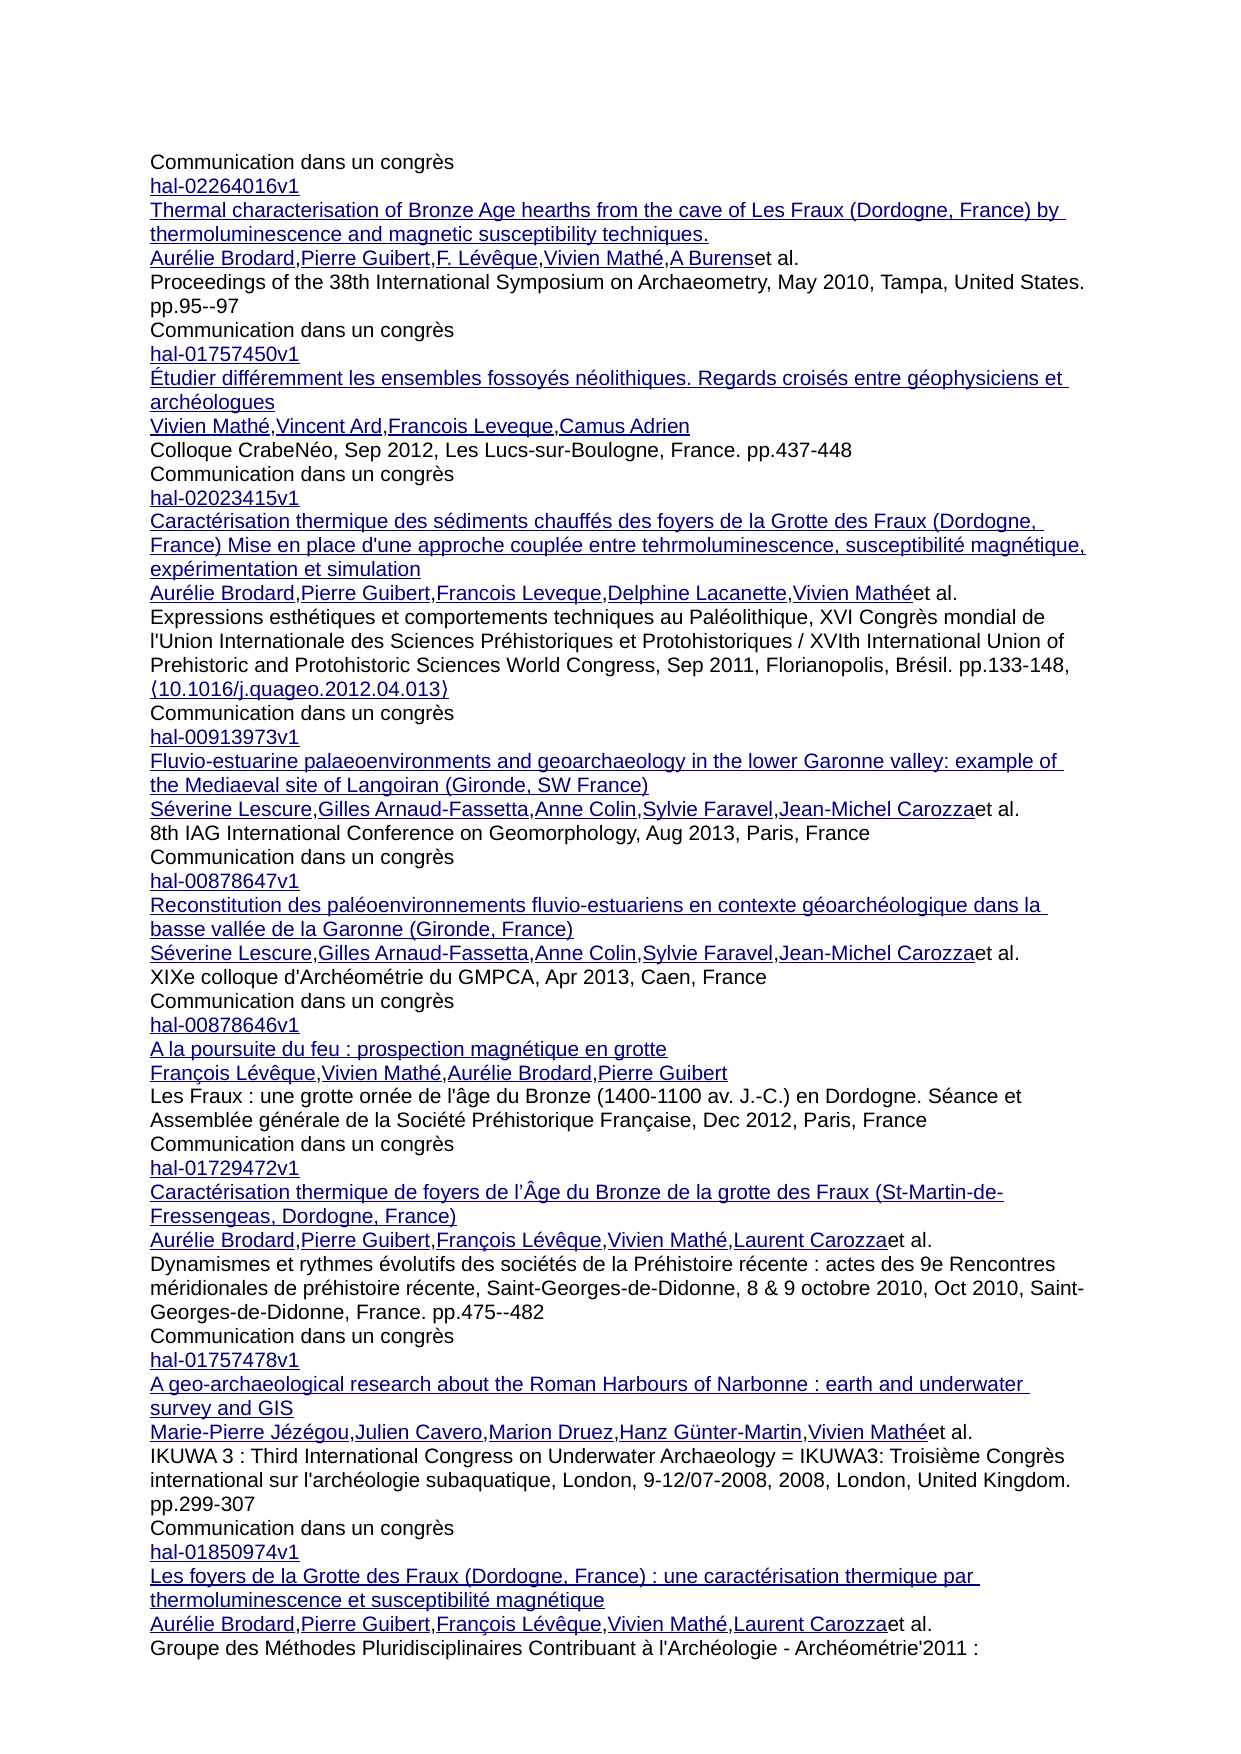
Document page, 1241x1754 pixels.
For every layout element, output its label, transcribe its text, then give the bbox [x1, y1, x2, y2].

table_cell Reconstitution des paléoenvironnements fluvio-estuariens en contexte géoarchéologique dans la basse vallée de la Garonne (Gironde, France) Séverine Lescure,Gilles Arnaud-Fassetta,Anne Colin,Sylvie Faravel,Jean-Michel Carozzaet al. XIXe colloque d'Archéométrie du GMPCA, Apr 2013, Caen, France Communication dans un congrès hal-00878646v1 [150, 893, 1090, 1036]
table_cell Communication dans un congrès hal-02264016v1 [150, 150, 1090, 198]
table_cell Caractérisation thermique des sédiments chauffés des foyers de la Grotte des Fraux (Dordogne, France) Mise en place d'une approche couplée entre tehrmoluminescence, susceptibilité magnétique, expérimentation et simulation Aurélie Brodard,Pierre Guibert,Francois Leveque,Delphine Lacanette,Vivien Mathéet al. Expressions esthétiques et comportements techniques au Paléolithique, XVI Congrès mondial de l'Union Internationale des Sciences Préhistoriques et Protohistoriques / XVIth International Union of Prehistoric and Protohistoric Sciences World Congress, Sep 2011, Florianopolis, Brésil. pp.133-148, ⟨10.1016/j.quageo.2012.04.013⟩ Communication dans un congrès hal-00913973v1 [150, 509, 1090, 749]
table_cell Les foyers de la Grotte des Fraux (Dordogne, France) : une caractérisation thermique par thermoluminescence et susceptibilité magnétique Aurélie Brodard,Pierre Guibert,François Lévêque,Vivien Mathé,Laurent Carozzaet al. Groupe des Méthodes Pluridisciplinaires Contribuant à l'Archéologie - Archéométrie'2011 : [150, 1564, 1090, 1659]
table_cell A la poursuite du feu : prospection magnétique en grotte François Lévêque,Vivien Mathé,Aurélie Brodard,Pierre Guibert Les Fraux : une grotte ornée de l'âge du Bronze (1400-1100 av. J.-C.) en Dordogne. Séance et Assemblée générale de la Société Préhistorique Française, Dec 2012, Paris, France Communication dans un congrès hal-01729472v1 [150, 1036, 1090, 1180]
table_cell Thermal characterisation of Bronze Age hearths from the cave of Les Fraux (Dordogne, France) by thermoluminescence and magnetic susceptibility techniques. Aurélie Brodard,Pierre Guibert,F. Lévêque,Vivien Mathé,A Burenset al. Proceedings of the 38th International Symposium on Archaeometry, May 2010, Tampa, United States. pp.95--97 Communication dans un congrès hal-01757450v1 [150, 198, 1090, 366]
table_cell A geo-archaeological research about the Roman Harbours of Narbonne : earth and underwater survey and GIS Marie-Pierre Jézégou,Julien Cavero,Marion Druez,Hanz Günter-Martin,Vivien Mathéet al. IKUWA 3 : Third International Congress on Underwater Archaeology = IKUWA3: Troisième Congrès international sur l'archéologie subaquatique, London, 9-12/07-2008, 2008, London, United Kingdom. pp.299-307 Communication dans un congrès hal-01850974v1 [150, 1372, 1090, 1563]
table_cell Fluvio-estuarine palaeoenvironments and geoarchaeology in the lower Garonne valley: example of the Mediaeval site of Langoiran (Gironde, SW France) Séverine Lescure,Gilles Arnaud-Fassetta,Anne Colin,Sylvie Faravel,Jean-Michel Carozzaet al. 8th IAG International Conference on Geomorphology, Aug 2013, Paris, France Communication dans un congrès hal-00878647v1 [150, 749, 1090, 893]
table_cell Étudier différemment les ensembles fossoyés néolithiques. Regards croisés entre géophysiciens et archéologues Vivien Mathé,Vincent Ard,Francois Leveque,Camus Adrien Colloque CrabeNéo, Sep 2012, Les Lucs-sur-Boulogne, France. pp.437-448 Communication dans un congrès hal-02023415v1 [150, 366, 1090, 509]
table_cell Caractérisation thermique de foyers de l’Âge du Bronze de la grotte des Fraux (St-Martin-de-Fressengeas, Dordogne, France) Aurélie Brodard,Pierre Guibert,François Lévêque,Vivien Mathé,Laurent Carozzaet al. Dynamismes et rythmes évolutifs des sociétés de la Préhistoire récente : actes des 9e Rencontres méridionales de préhistoire récente, Saint-Georges-de-Didonne, 8 & 9 octobre 2010, Oct 2010, Saint-Georges-de-Didonne, France. pp.475--482 Communication dans un congrès hal-01757478v1 [150, 1180, 1090, 1372]
